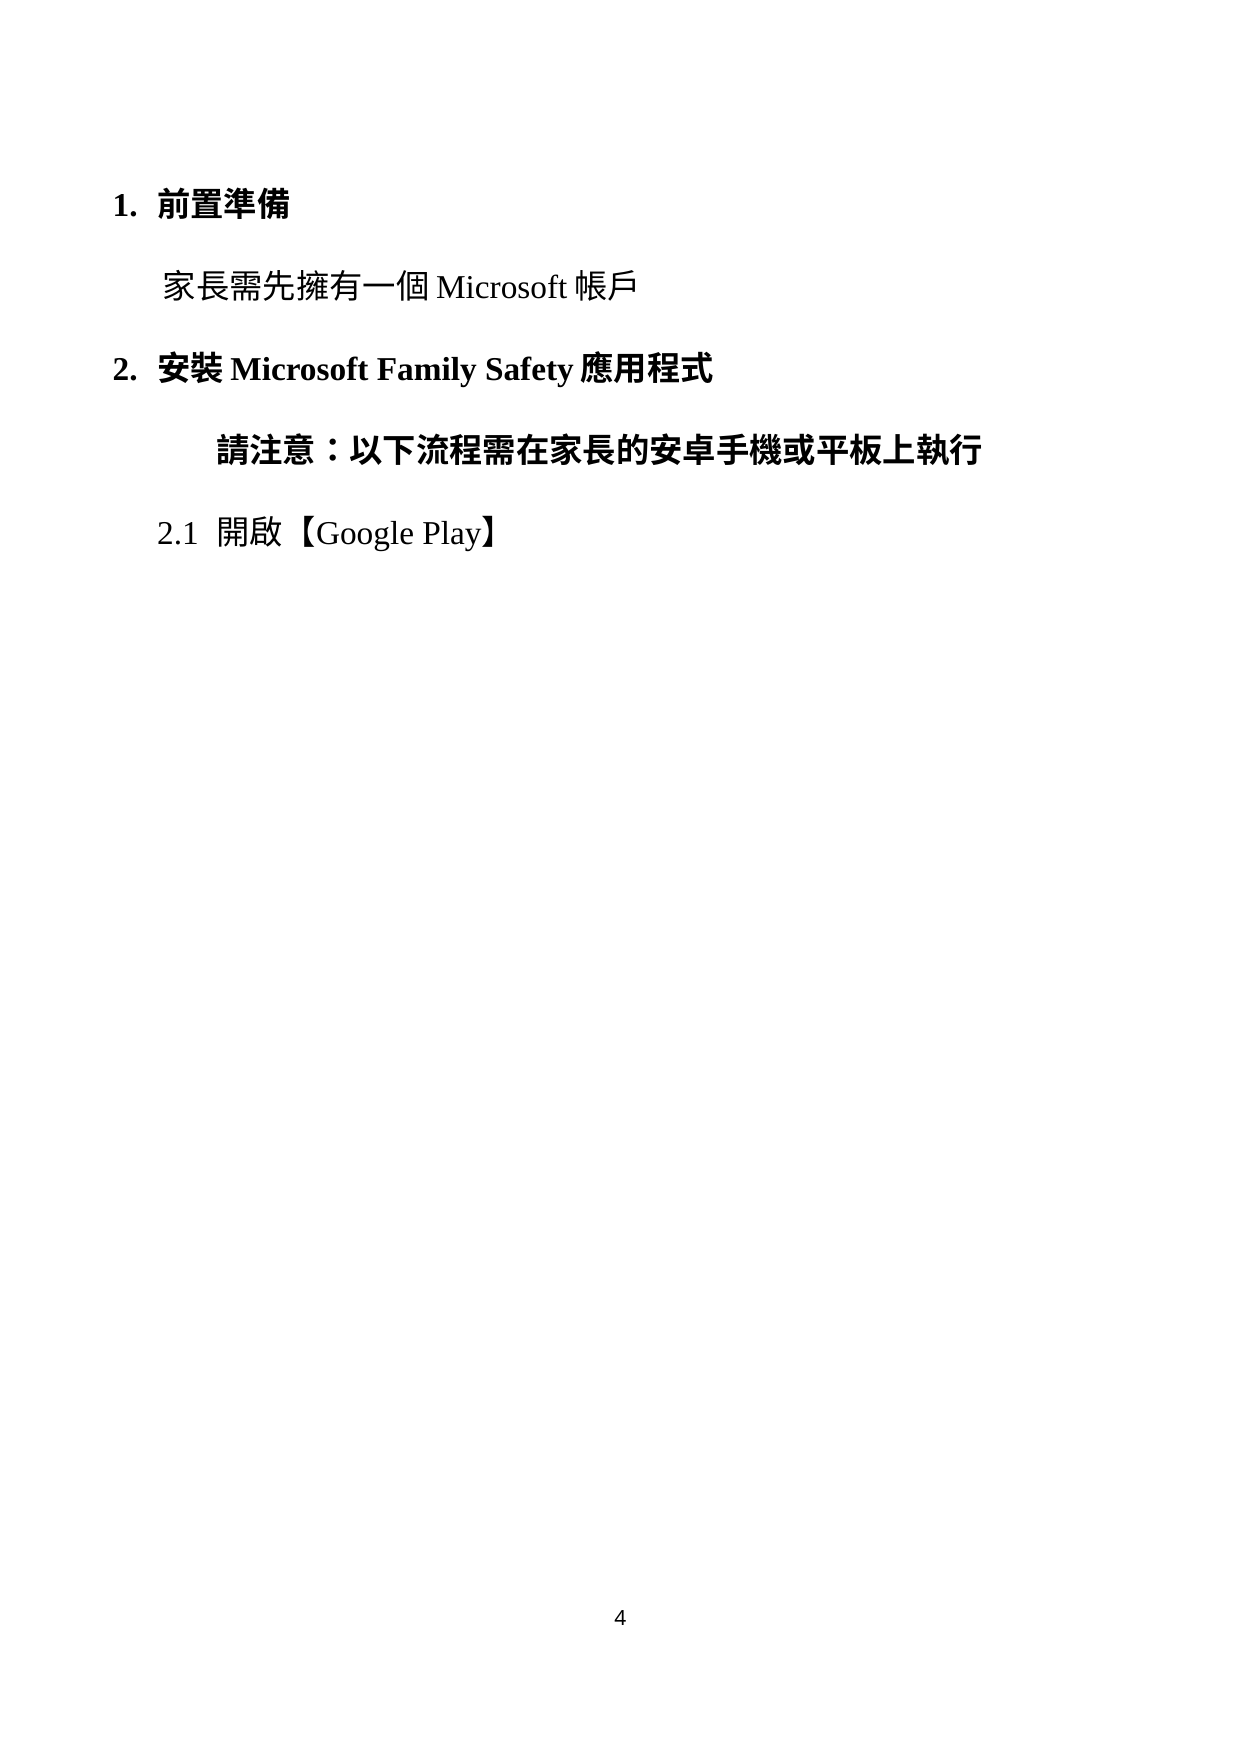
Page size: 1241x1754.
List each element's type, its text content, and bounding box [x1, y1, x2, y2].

list 開啟【Google Play】 [157, 493, 1128, 568]
list 家長需先擁有一個Microsoft帳戶 [162, 246, 1128, 321]
list 請注意：以下流程需在家長的安卓手機或平板上執行 [212, 411, 1128, 486]
list 前置準備 [112, 164, 1128, 239]
list 安裝Microsoft Family Safety應用程式 [112, 328, 1128, 403]
